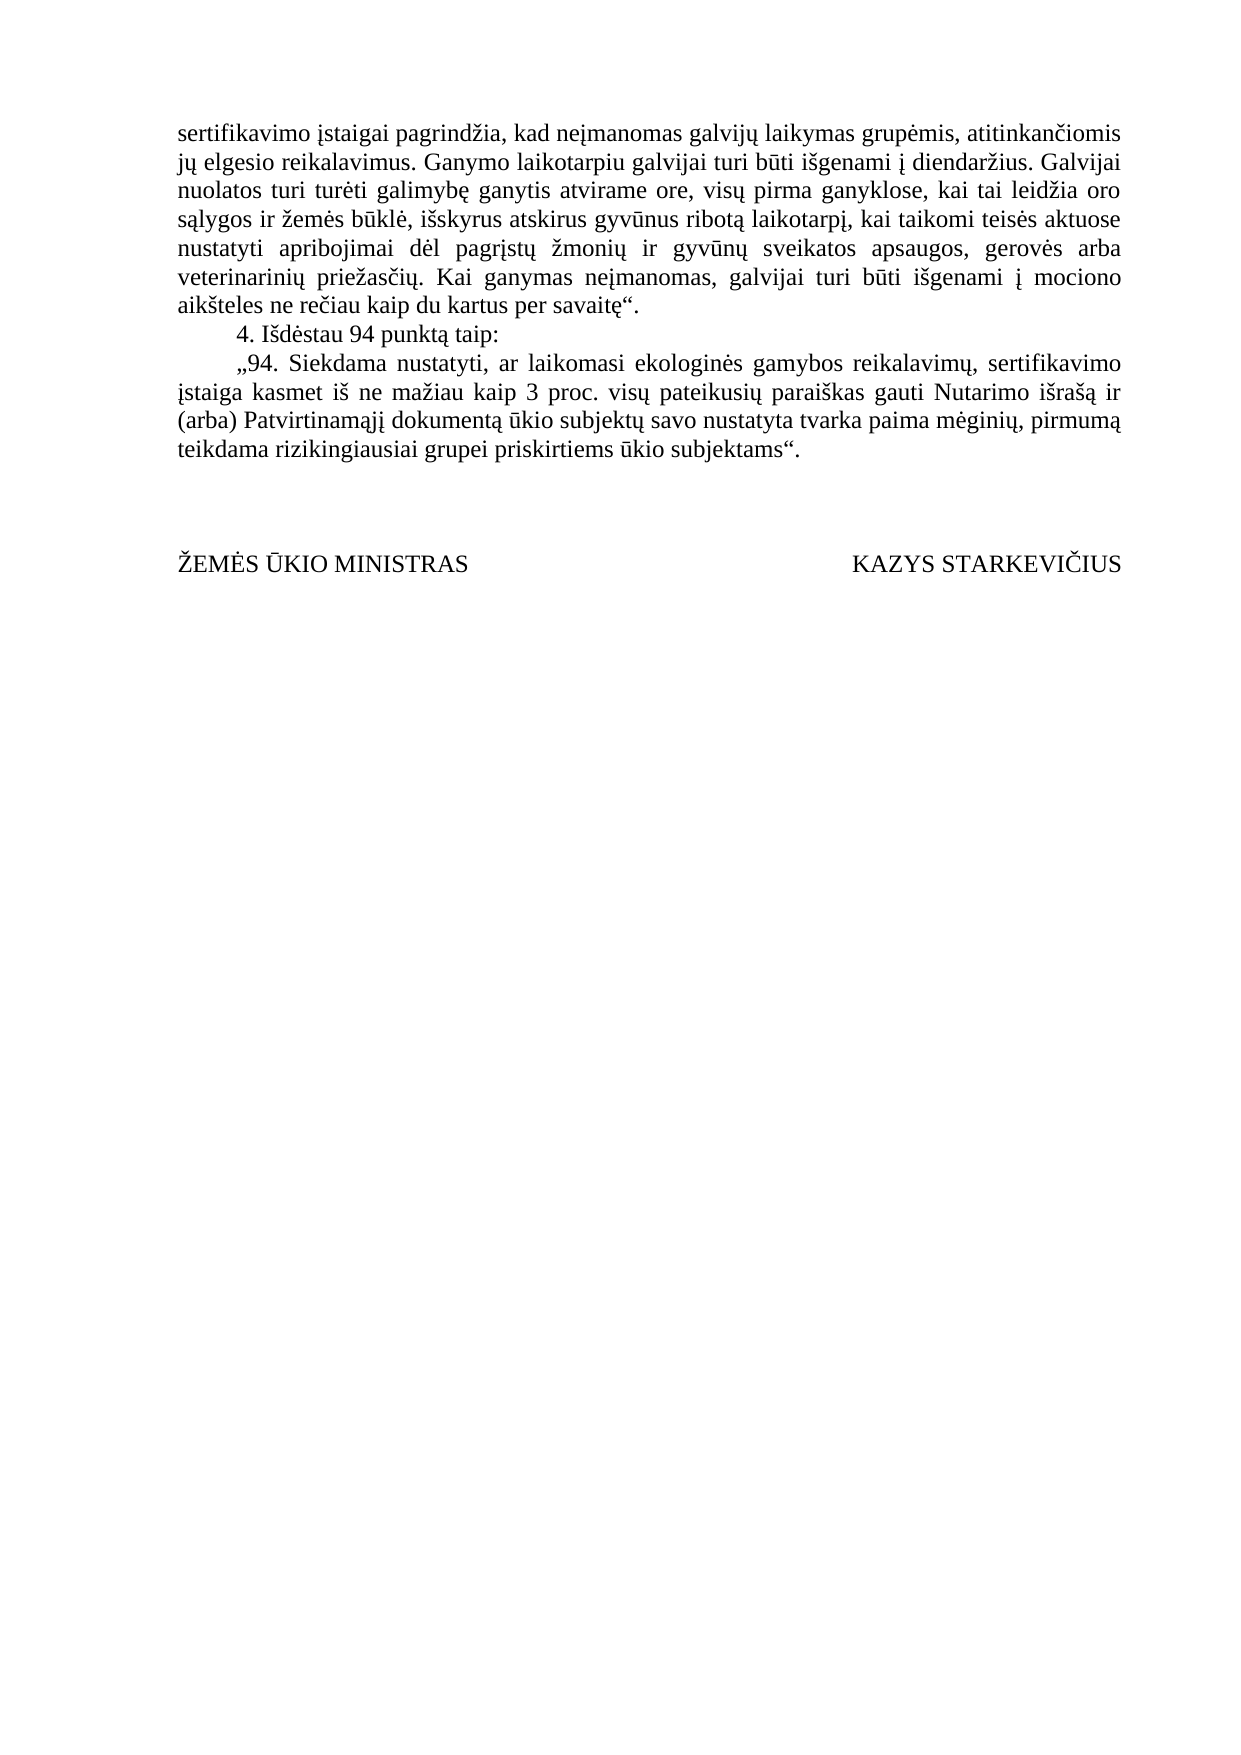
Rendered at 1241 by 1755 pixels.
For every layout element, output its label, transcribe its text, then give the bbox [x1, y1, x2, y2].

text „94. Siekdama nustatyti, ar laikomasi ekologinės gamybos reikalavimų, sertifikavimo įstaiga kasmet iš ne mažiau kaip 3 proc. visų pateikusių paraiškas gauti Nutarimo išrašą ir (arba) Patvirtinamąjį dokumentą ūkio subjektų savo nustatyta tvarka paima mėginių, pirmumą teikdama rizikingiausiai grupei priskirtiems ūkio subjektams“. [177, 348, 1122, 463]
text Žemės ūkio ministras Kazys Starkevičius [177, 549, 1122, 578]
text sertifikavimo įstaigai pagrindžia, kad neįmanomas galvijų laikymas grupėmis, atitinkančiomis jų elgesio reikalavimus. Ganymo laikotarpiu galvijai turi būti išgenami į diendaržius. Galvijai nuolatos turi turėti galimybę ganytis atvirame ore, visų pirma ganyklose, kai tai leidžia oro sąlygos ir žemės būklė, išskyrus atskirus gyvūnus ribotą laikotarpį, kai taikomi teisės aktuose nustatyti apribojimai dėl pagrįstų žmonių ir gyvūnų sveikatos apsaugos, gerovės arba veterinarinių priežasčių. Kai ganymas neįmanomas, galvijai turi būti išgenami į mociono aikšteles ne rečiau kaip du kartus per savaitę“. [177, 118, 1122, 319]
text 4. Išdėstau 94 punktą taip: [177, 319, 1122, 348]
